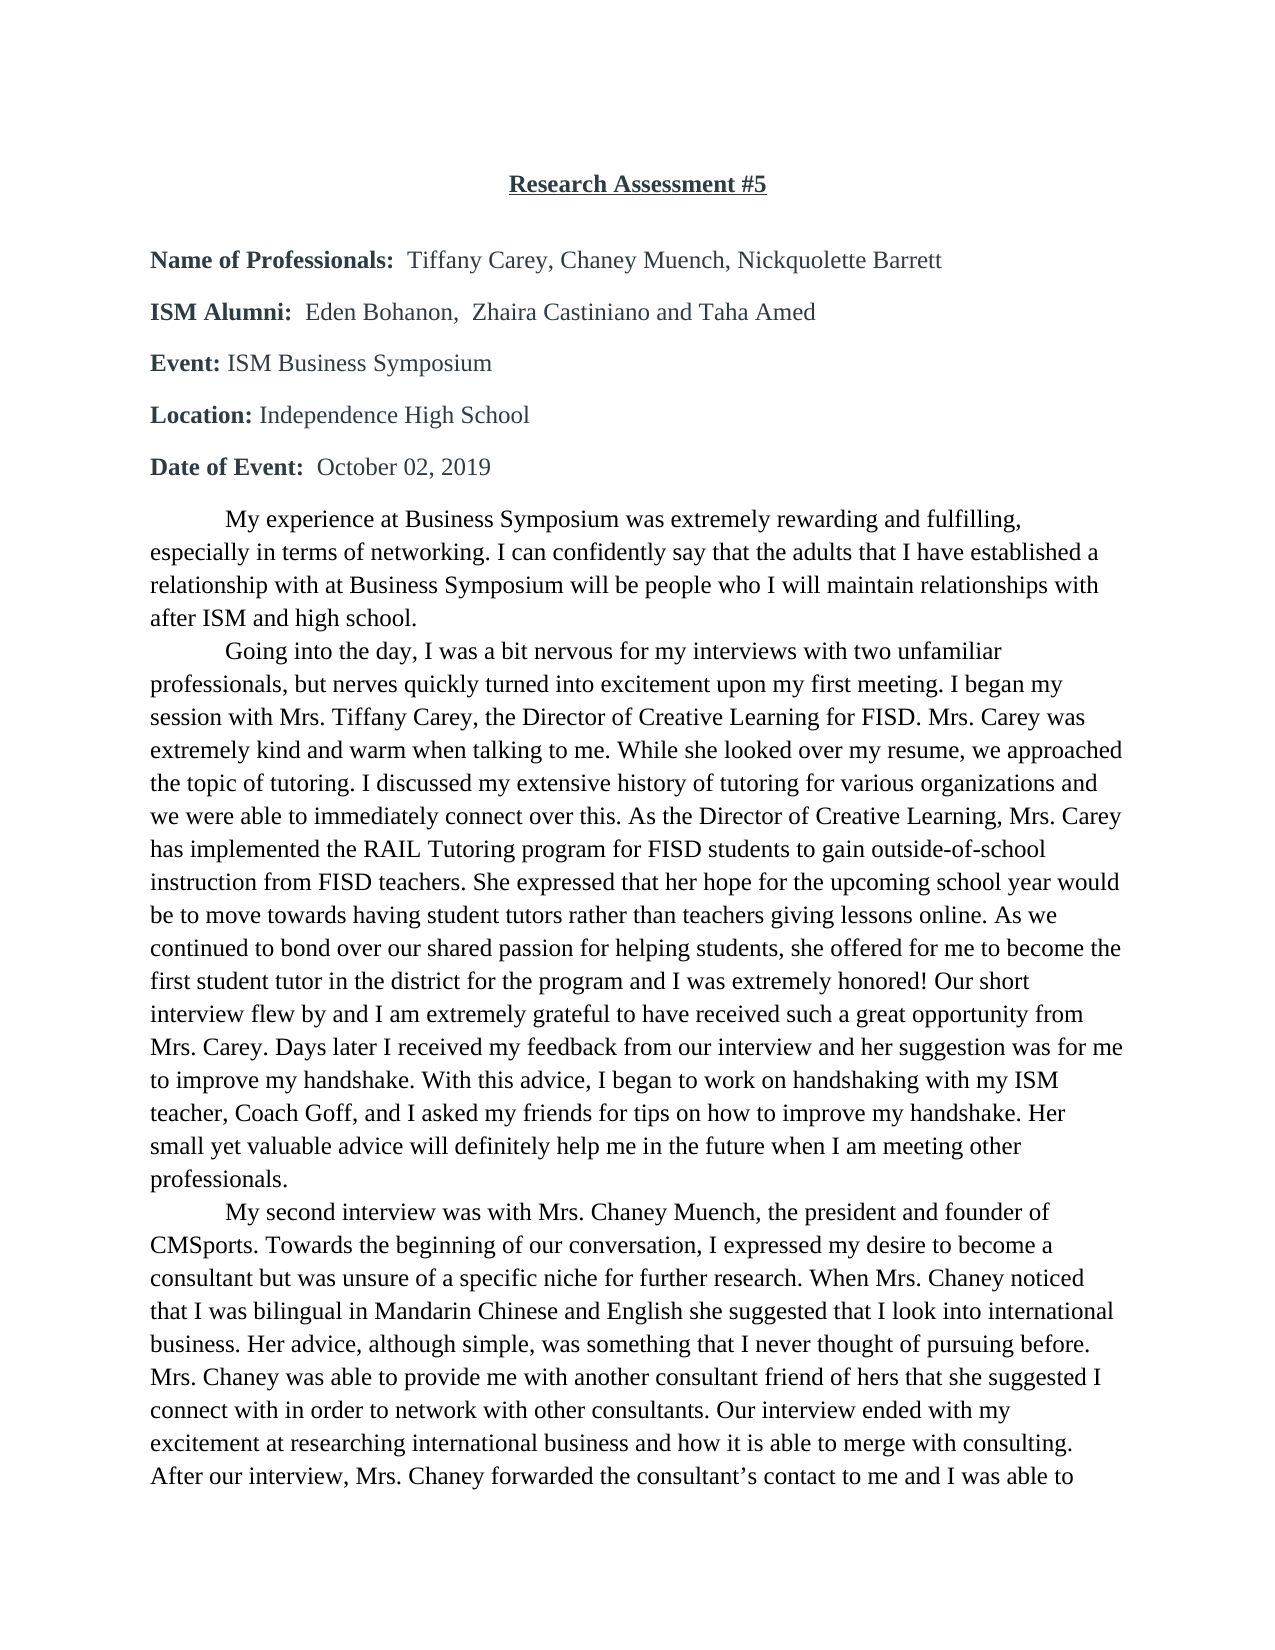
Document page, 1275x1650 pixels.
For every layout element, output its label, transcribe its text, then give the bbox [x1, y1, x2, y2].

text Name of Professionals: Tiffany Carey, Chaney Muench, Nickquolette Barrett [150, 245, 1125, 274]
text Event: ISM Business Symposium [150, 348, 1125, 377]
text My second interview was with Mrs. Chaney Muench, the president and founder of CMSports. Towards the beginning of our conversation, I expressed my desire to become a consultant but was unsure of a specific niche for further research. When Mrs. Chaney noticed that I was bilingual in Mandarin Chinese and English she suggested that I look into international business. Her advice, although simple, was something that I never thought of pursuing before. Mrs. Chaney was able to provide me with another consultant friend of hers that she suggested I connect with in order to network with other consultants. Our interview ended with my excitement at researching international business and how it is able to merge with consulting. After our interview, Mrs. Chaney forwarded the consultant’s contact to me and I was able to [150, 1197, 1125, 1490]
text Research Assessment #5 [150, 169, 1125, 197]
text Date of Event: October 02, 2019 [150, 452, 1125, 481]
text ISM Alumni: Eden Bohanon, Zhaira Castiniano and Taha Amed [150, 297, 1125, 326]
text Going into the day, I was a bit nervous for my interviews with two unfamiliar professionals, but nerves quickly turned into excitement upon my first meeting. I began my session with Mrs. Tiffany Carey, the Director of Creative Learning for FISD. Mrs. Carey was extremely kind and warm when talking to me. While she looked over my resume, we approached the topic of tutoring. I discussed my extensive history of tutoring for various organizations and we were able to immediately connect over this. As the Director of Creative Learning, Mrs. Carey has implemented the RAIL Tutoring program for FISD students to gain outside-of-school instruction from FISD teachers. She expressed that her hope for the upcoming school year would be to move towards having student tutors rather than teachers giving lessons online. As we continued to bond over our shared passion for helping students, she offered for me to become the first student tutor in the district for the program and I was extremely honored! Our short interview flew by and I am extremely grateful to have received such a great opportunity from Mrs. Carey. Days later I received my feedback from our interview and her suggestion was for me to improve my handshake. With this advice, I began to work on handshaking with my ISM teacher, Coach Goff, and I asked my friends for tips on how to improve my handshake. Her small yet valuable advice will definitely help me in the future when I am meeting other professionals. [150, 636, 1125, 1193]
text My experience at Business Symposium was extremely rewarding and fulfilling, especially in terms of networking. I can confidently say that the adults that I have established a relationship with at Business Symposium will be people who I will maintain relationships with after ISM and high school. [150, 504, 1125, 632]
text Location: Independence High School [150, 400, 1125, 429]
